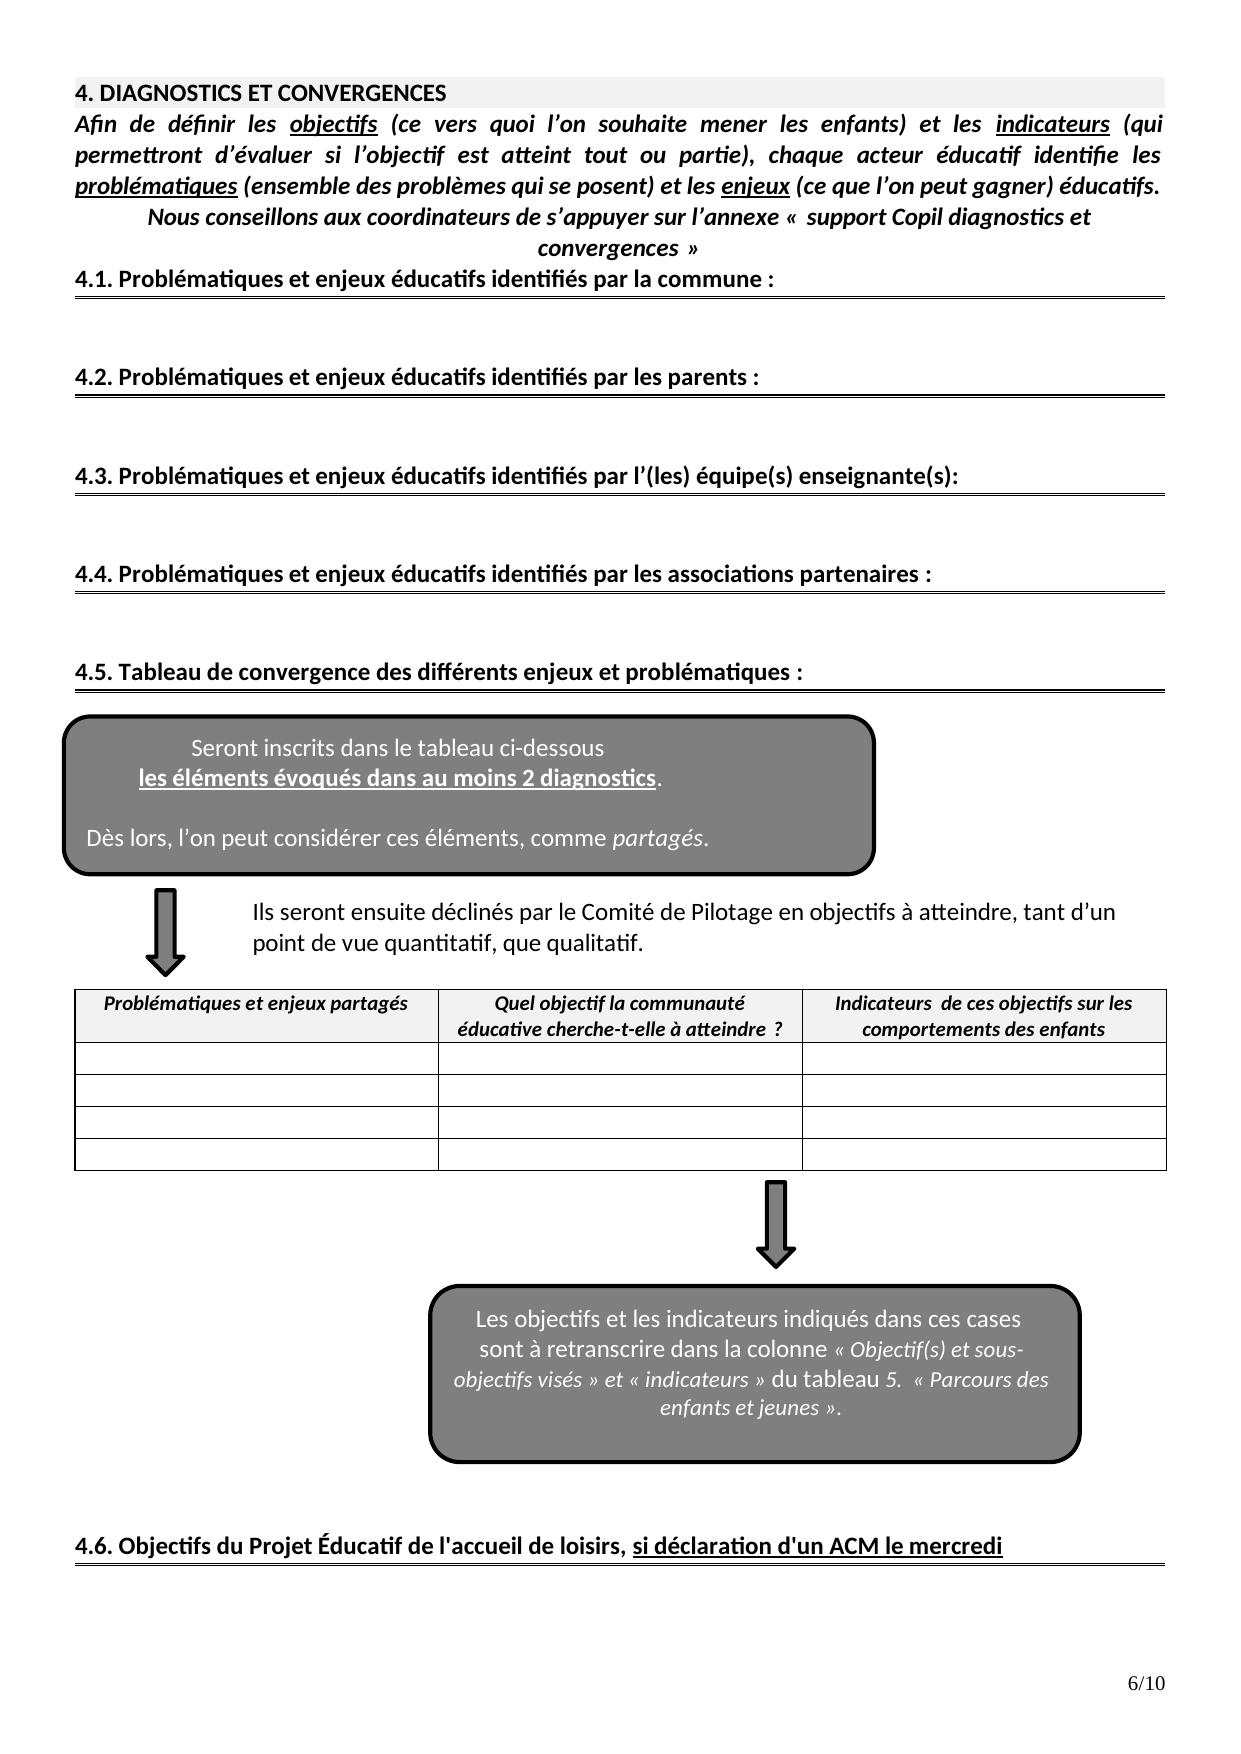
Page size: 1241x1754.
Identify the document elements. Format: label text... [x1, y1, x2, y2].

text 4.6. Objectifs du Projet Éducatif de l'accueil de loisirs, si déclaration d'un ACM le mercredi [75, 1530, 1165, 1563]
table_cell [803, 1107, 1166, 1138]
table_cell [76, 1107, 438, 1138]
table_cell [803, 1075, 1166, 1106]
table_cell [76, 1043, 438, 1074]
table_cell [439, 1139, 802, 1170]
table_cell [439, 1075, 802, 1106]
text 4.5. Tableau de convergence des différents enjeux et problématiques : [75, 656, 1165, 689]
table_cell [76, 1139, 438, 1170]
text 4.1. Problématiques et enjeux éducatifs identifiés par la commune : [75, 263, 1165, 296]
text Afin de définir les objectifs (ce vers quoi l’on souhaite mener les enfants) et les indicateurs (qui permettront d’évaluer si l’objectif est atteint tout ou partie), chaque acteur éducatif identifie les problématiques (ensemble des problèmes qui se posent) et les enjeux (ce que l’on peut gagner) éducatifs. [75, 108, 1165, 201]
table_cell [439, 1107, 802, 1138]
table_header Indicateurs de ces objectifs sur les comportements des enfants [803, 990, 1166, 1042]
text 4. DIAGNOSTICS ET CONVERGENCES [75, 77, 1165, 108]
text 4.3. Problématiques et enjeux éducatifs identifiés par l’(les) équipe(s) enseignante(s): [75, 460, 1165, 493]
table_cell [439, 1043, 802, 1074]
table_header Problématiques et enjeux partagés [76, 990, 438, 1042]
text Nous conseillons aux coordinateurs de s’appuyer sur l’annexe « support Copil diagnostics et convergences » [75, 201, 1165, 263]
table_header Quel objectif la communauté éducative cherche-t-elle à atteindre ? [439, 990, 802, 1042]
table_cell [76, 1075, 438, 1106]
text Ils seront ensuite déclinés par le Comité de Pilotage en objectifs à atteindre, tant d’un point de vue quantitatif, que qualitatif. [252, 896, 1165, 958]
text 4.4. Problématiques et enjeux éducatifs identifiés par les associations partenaires : [75, 558, 1165, 591]
text 4.2. Problématiques et enjeux éducatifs identifiés par les parents : [75, 361, 1165, 394]
table_cell [803, 1043, 1166, 1074]
table_cell [803, 1139, 1166, 1170]
